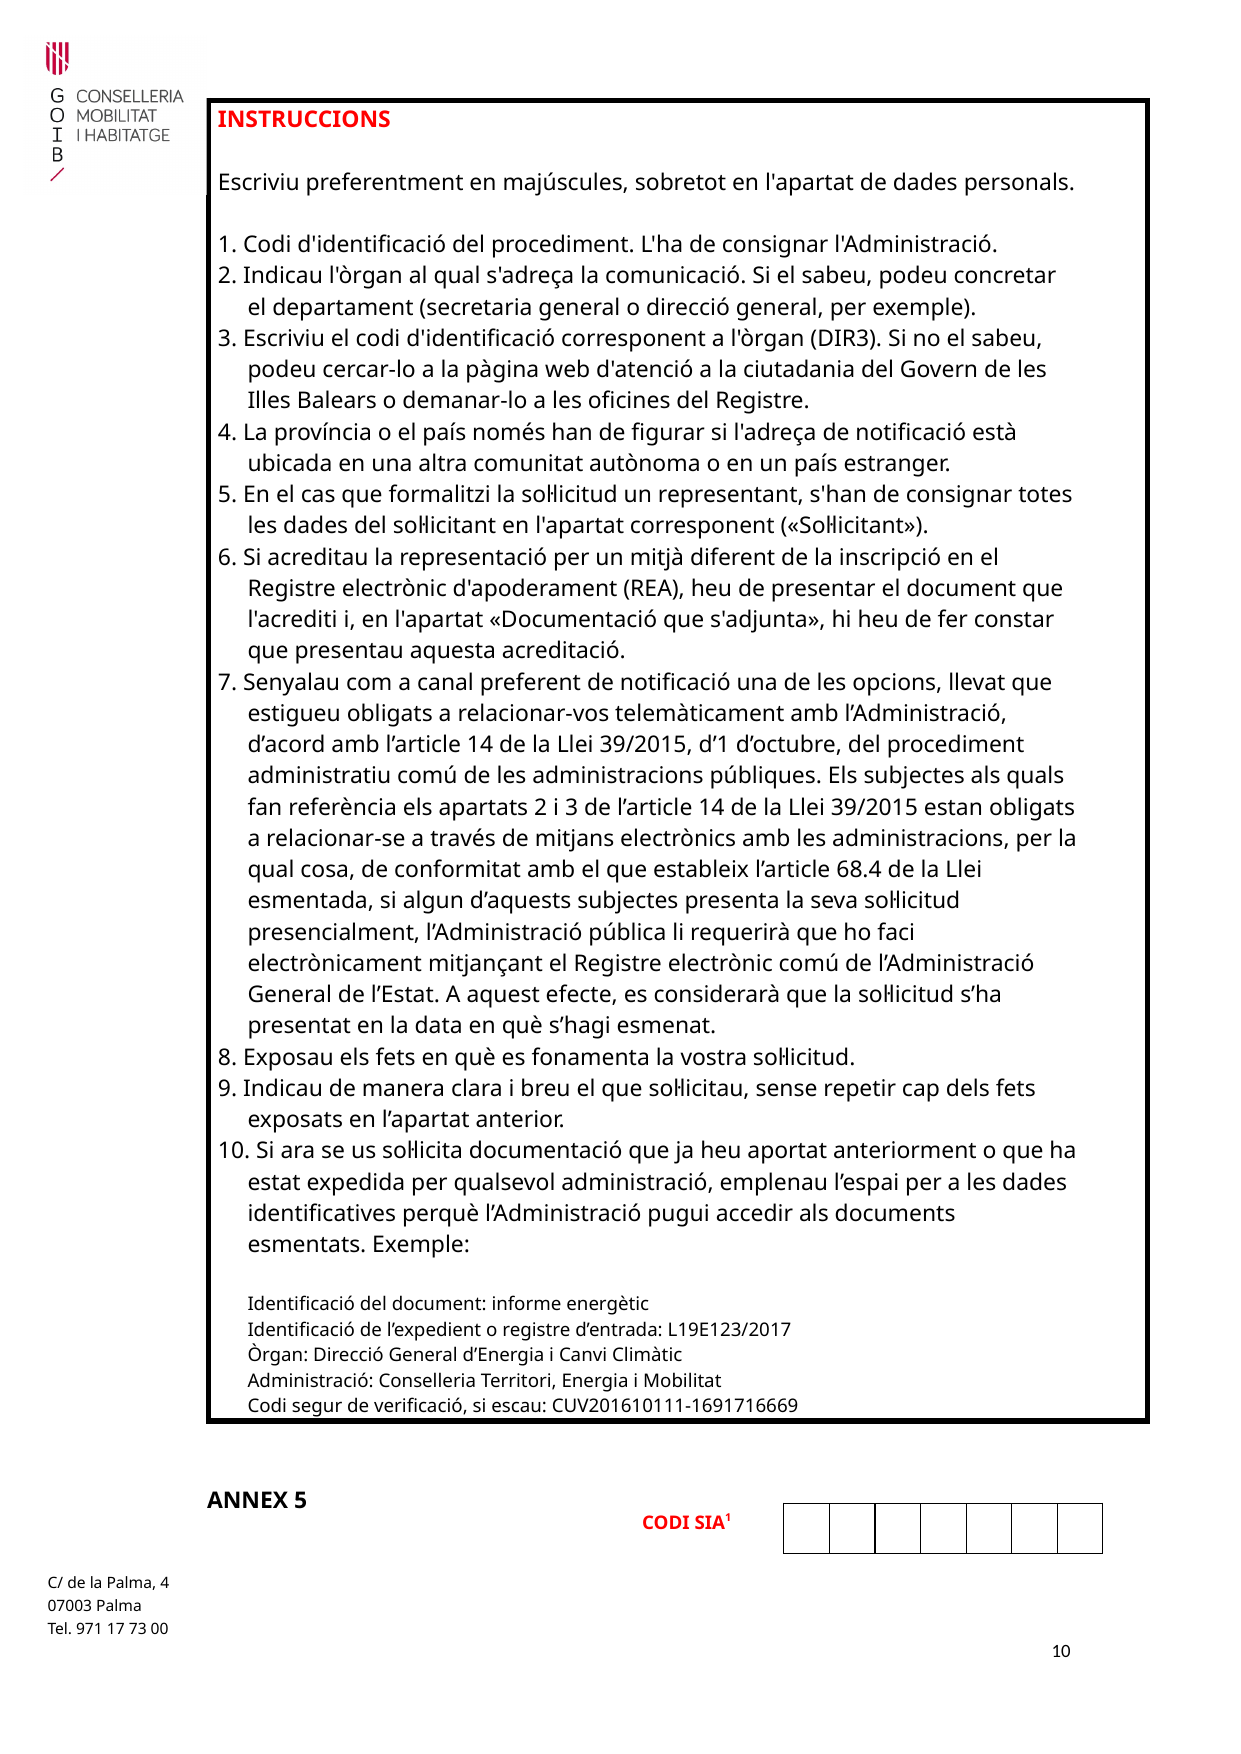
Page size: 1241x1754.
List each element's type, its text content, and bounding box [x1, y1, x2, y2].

text CODI SIA1 [642, 1509, 762, 1535]
table_header [784, 1504, 829, 1553]
table_header INSTRUCCIONS Escriviu preferentment en majúscules, sobretot en l'apartat de dades personals. 1. Codi d'identificació del procediment. L'ha de consignar l'Administració. 2. Indicau l'òrgan al qual s'adreça la comunicació. Si el sabeu, podeu concretar el departament (secretaria general o direcció general, per exemple). 3. Escriviu el codi d'identificació corresponent a l'òrgan (DIR3). Si no el sabeu, podeu cercar-lo a la pàgina web d'atenció a la ciutadania del Govern de les Illes Balears o demanar-lo a les oficines del Registre. 4. La província o el país només han de figurar si l'adreça de notificació està ubicada en una altra comunitat autònoma o en un país estranger. 5. En el cas que formalitzi la sol·licitud un representant, s'han de consignar totes les dades del sol·licitant en l'apartat corresponent («Sol·licitant»). 6. Si acreditau la representació per un mitjà diferent de la inscripció en el Registre electrònic d'apoderament (REA), heu de presentar el document que l'acrediti i, en l'apartat «Documentació que s'adjunta», hi heu de fer constar que presentau aquesta acreditació. 7. Senyalau com a canal preferent de notificació una de les opcions, llevat que estigueu obligats a relacionar-vos telemàticament amb l’Administració, d’acord amb l’article 14 de la Llei 39/2015, d’1 d’octubre, del procediment administratiu comú de les administracions públiques. Els subjectes als quals fan referència els apartats 2 i 3 de l’article 14 de la Llei 39/2015 estan obligats a relacionar-se a través de mitjans electrònics amb les administracions, per la qual cosa, de conformitat amb el que estableix l’article 68.4 de la Llei esmentada, si algun d’aquests subjectes presenta la seva sol·licitud presencialment, l’Administració pública li requerirà que ho faci electrònicament mitjançant el Registre electrònic comú de l’Administració General de l’Estat. A aquest efecte, es considerarà que la sol·licitud s’ha presentat en la data en què s’hagi esmenat. 8. Exposau els fets en què es fonamenta la vostra sol·licitud. 9. Indicau de manera clara i breu el que sol·licitau, sense repetir cap dels fets exposats en l’apartat anterior. 10. Si ara se us sol·licita documentació que ja heu aportat anteriorment o que ha estat expedida per qualsevol administració, emplenau l’espai per a les dades identificatives perquè l’Administració pugui accedir als documents esmentats. Exemple: Identificació del document: informe energètic Identificació de l’expedient o registre d’entrada: L19E123/2017 Òrgan: Direcció General d’Energia i Canvi Climàtic Administració: Conselleria Territori, Energia i Mobilitat Codi segur de verificació, si escau: CUV201610111-1691716669 [211, 103, 1145, 1418]
table_header [1058, 1504, 1102, 1553]
table_header [876, 1504, 920, 1553]
table_header [830, 1504, 874, 1553]
table_header [921, 1504, 966, 1553]
table_header [967, 1504, 1011, 1553]
text ANNEX 5 [207, 1484, 1152, 1569]
table_header [1012, 1504, 1057, 1553]
picture [22, 35, 207, 195]
